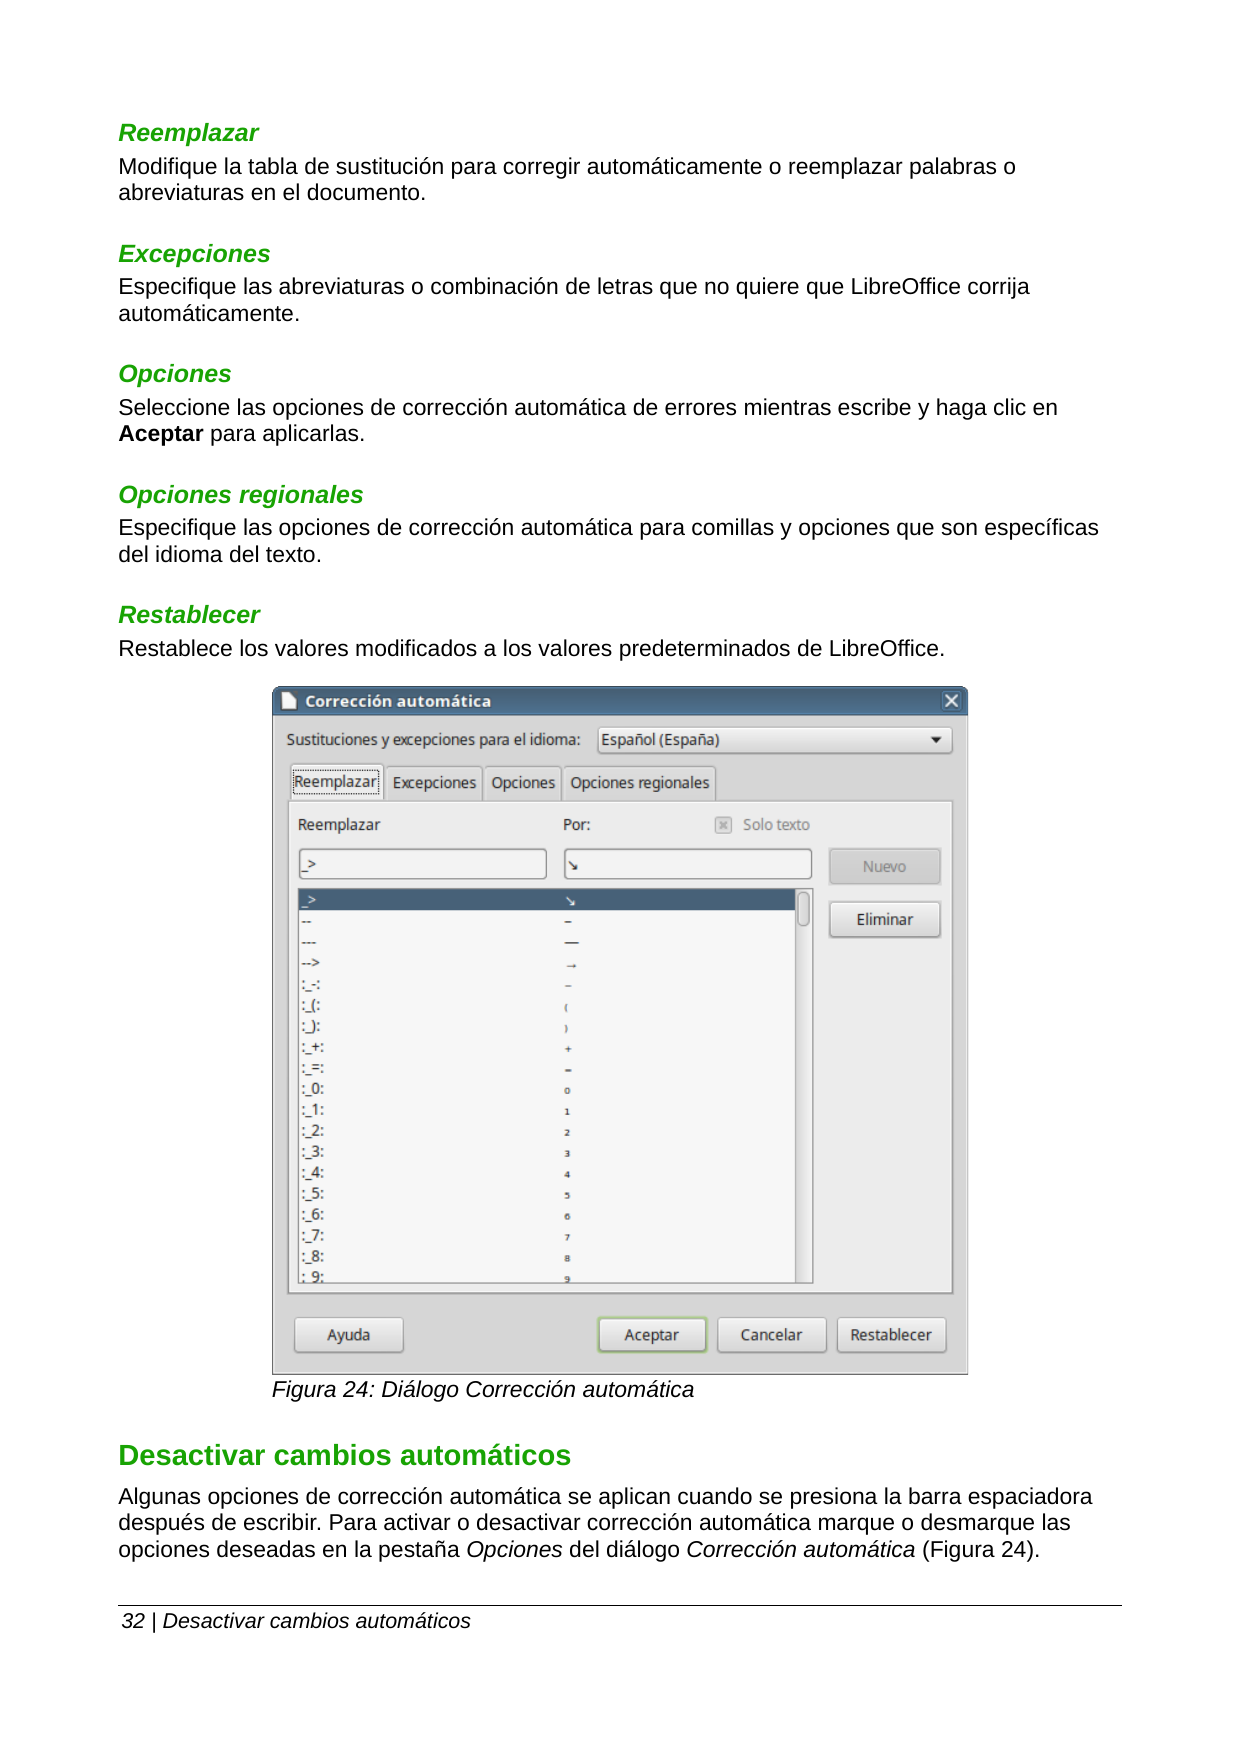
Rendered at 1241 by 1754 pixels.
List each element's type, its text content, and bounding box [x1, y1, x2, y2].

subtitle Opciones [118, 359, 1122, 388]
subtitle Excepciones [118, 239, 1122, 267]
subtitle Reemplazar [118, 118, 1122, 147]
subtitle Opciones regionales [118, 480, 1122, 508]
text Restablece los valores modificados a los valores predeterminados de LibreOffice. [118, 635, 1122, 661]
text Modifique la tabla de sustitución para corregir automáticamente o reemplazar palabras o abreviaturas en el documento. [118, 153, 1122, 206]
text Seleccione las opciones de corrección automática de errores mientras escribe y haga clic en Aceptar para aplicarlas. [118, 394, 1122, 447]
subtitle Restablecer [118, 600, 1122, 629]
text Figura 24: Diálogo Corrección automática [272, 1375, 969, 1402]
text Especifique las abreviaturas o combinación de letras que no quiere que LibreOffice corrija automáticamente. [118, 273, 1122, 326]
subtitle Desactivar cambios automáticos [118, 1437, 1122, 1471]
text Algunas opciones de corrección automática se aplican cuando se presiona la barra espaciadora después de escribir. Para activar o desactivar corrección automática marque o desmarque las opciones deseadas en la pestaña Opciones del diálogo Corrección automática (Figura 24). [118, 1483, 1122, 1562]
text Especifique las opciones de corrección automática para comillas y opciones que son específicas del idioma del texto. [118, 514, 1122, 567]
